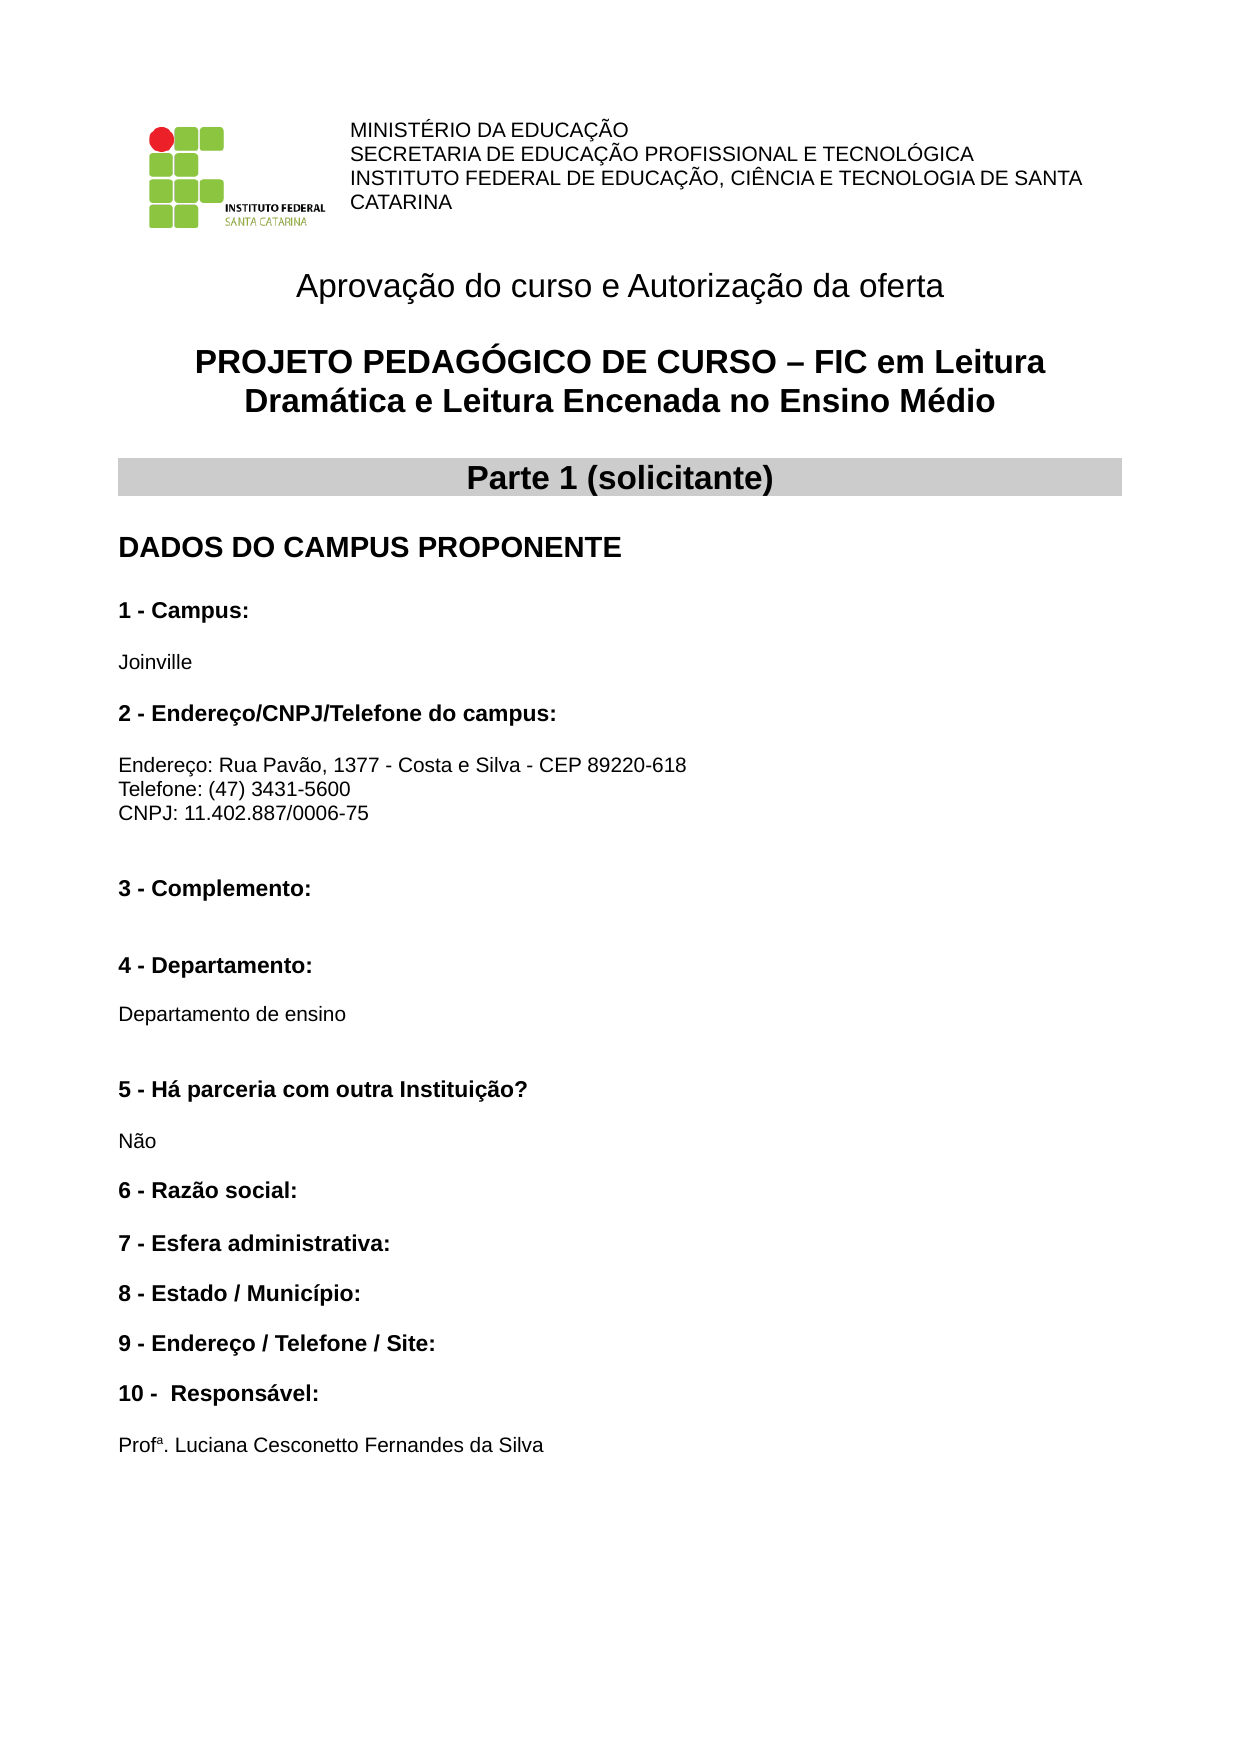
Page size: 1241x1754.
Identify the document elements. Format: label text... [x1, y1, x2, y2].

table_header [125, 118, 342, 266]
subtitle Departamento de ensino [118, 1002, 1122, 1026]
subtitle Endereço: Rua Pavão, 1377 - Costa e Silva - CEP 89220-618 [118, 753, 1122, 777]
subtitle Profa. Luciana Cesconetto Fernandes da Silva [118, 1433, 1122, 1457]
text Telefone: (47) 3431-5600 [118, 777, 1122, 801]
subtitle 5 - Há parceria com outra Instituição? [118, 1076, 1122, 1102]
subtitle 7 - Esfera administrativa: [118, 1229, 1122, 1256]
subtitle 4 - Departamento: [118, 952, 1122, 978]
subtitle 3 - Complemento: [118, 875, 1122, 901]
subtitle PROJETO PEDAGÓGICO DE CURSO – FIC em Leitura Dramática e Leitura Encenada no Ensino Médio [118, 343, 1122, 419]
subtitle 2 - Endereço/CNPJ/Telefone do campus: [118, 700, 1122, 726]
subtitle 8 - Estado / Município: [118, 1280, 1122, 1306]
subtitle 1 - Campus: [118, 597, 1122, 623]
subtitle DADOS DO CAMPUS PROPONENTE [118, 530, 1122, 563]
subtitle Joinville [118, 650, 1122, 674]
subtitle 10 - Responsável: [118, 1380, 1122, 1407]
subtitle 9 - Endereço / Telefone / Site: [118, 1330, 1122, 1356]
text Aprovação do curso e Autorização da oferta [118, 266, 1122, 304]
subtitle 6 - Razão social: [118, 1177, 1122, 1203]
subtitle Parte 1 (solicitante) [118, 458, 1122, 496]
text CNPJ: 11.402.887/0006-75 [118, 801, 1122, 824]
text Não [118, 1129, 1122, 1153]
table_header MINISTÉRIO DA EDUCAÇÃO SECRETARIA DE EDUCAÇÃO PROFISSIONAL E TECNOLÓGICA INSTITUTO FEDERAL DE EDUCAÇÃO, CIÊNCIA E TECNOLOGIA DE SANTA CATARINA [343, 118, 1129, 266]
picture [149, 127, 326, 228]
